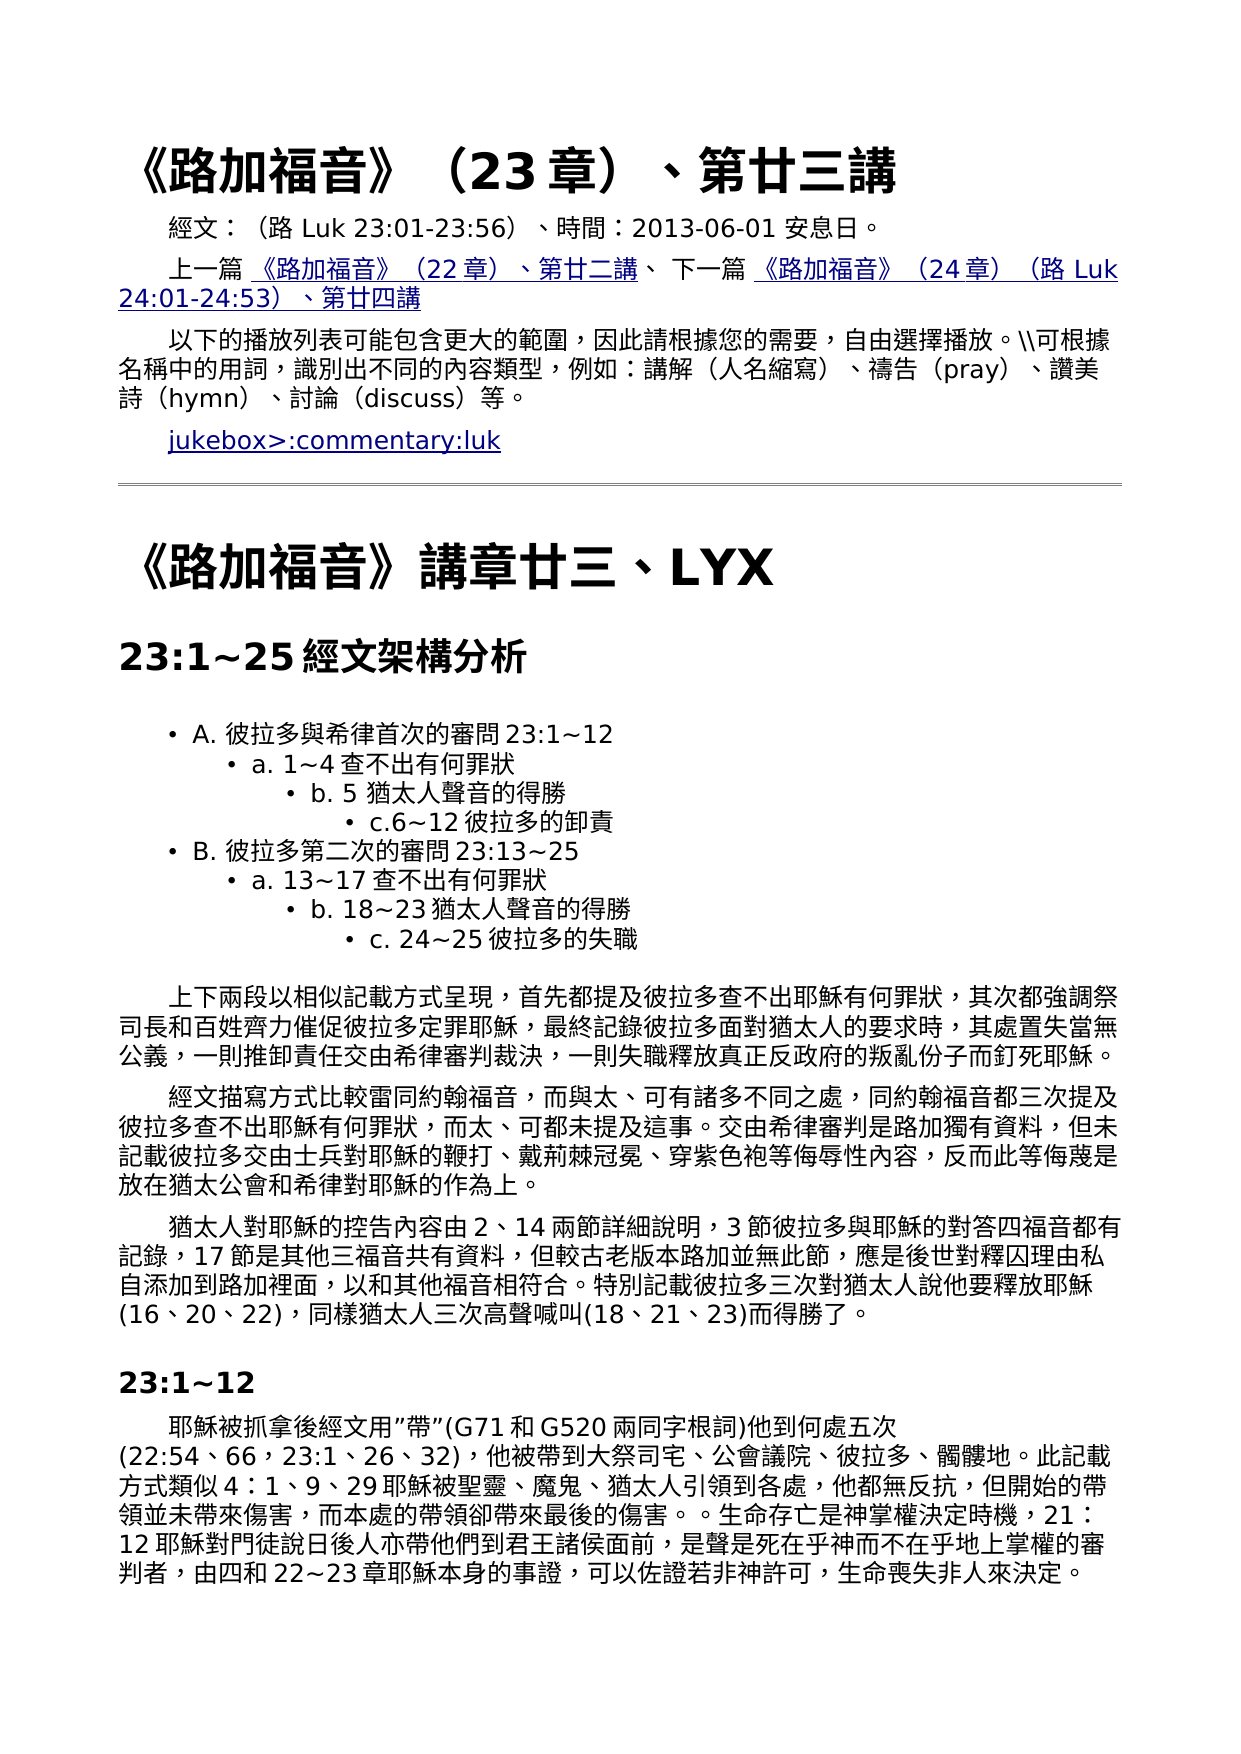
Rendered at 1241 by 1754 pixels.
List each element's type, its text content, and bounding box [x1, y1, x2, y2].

list c. 24~25彼拉多的失職 [354, 925, 1122, 954]
list A. 彼拉多與希律首次的審問23:1~12 [177, 721, 1122, 750]
subtitle 23:1~12 [118, 1367, 1122, 1401]
list b. 5 猶太人聲音的得勝 [295, 779, 1122, 808]
list B. 彼拉多第二次的審問23:13~25 [177, 837, 1122, 867]
text jukebox>:commentary:luk [118, 426, 1122, 456]
subtitle 《路加福音》講章廿三、LYX [118, 539, 1122, 598]
list a. 13~17查不出有何罪狀 [236, 867, 1122, 896]
text 猶太人對耶穌的控告內容由2、14兩節詳細說明，3節彼拉多與耶穌的對答四福音都有記錄，17節是其他三福音共有資料，但較古老版本路加並無此節，應是後世對釋囚理由私自添加到路加裡面，以和其他福音相符合。特別記載彼拉多三次對猶太人說他要釋放耶穌(16、20、22)，同樣猶太人三次高聲喊叫(18、21、23)而得勝了。 [118, 1213, 1122, 1329]
list a. 1~4查不出有何罪狀 [236, 750, 1122, 779]
subtitle 23:1~25經文架構分析 [118, 635, 1122, 679]
text 上下兩段以相似記載方式呈現，首先都提及彼拉多查不出耶穌有何罪狀，其次都強調祭司長和百姓齊力催促彼拉多定罪耶穌，最終記錄彼拉多面對猶太人的要求時，其處置失當無公義，一則推卸責任交由希律審判裁決，一則失職釋放真正反政府的叛亂份子而釘死耶穌。 [118, 983, 1122, 1071]
text 耶穌被抓拿後經文用”帶”(G71和G520兩同字根詞)他到何處五次(22:54、66，23:1、26、32)，他被帶到大祭司宅、公會議院、彼拉多、髑髏地。此記載方式類似4：1、9、29耶穌被聖靈、魔鬼、猶太人引領到各處，他都無反抗，但開始的帶領並未帶來傷害，而本處的帶領卻帶來最後的傷害。。生命存亡是神掌權決定時機，21：12耶穌對門徒說日後人亦帶他們到君王諸侯面前，是聲是死在乎神而不在乎地上掌權的審判者，由四和22~23章耶穌本身的事證，可以佐證若非神許可，生命喪失非人來決定。 [118, 1413, 1122, 1588]
list c.6~12彼拉多的卸責 [354, 808, 1122, 837]
list b. 18~23猶太人聲音的得勝 [295, 896, 1122, 925]
subtitle 《路加福音》（23章）、第廿三講 [118, 143, 1122, 201]
text 經文：（路 Luk 23:01-23:56）、時間：2013-06-01 安息日。 [118, 214, 1122, 243]
text 以下的播放列表可能包含更大的範圍，因此請根據您的需要，自由選擇播放。\\可根據名稱中的用詞，識別出不同的內容類型，例如：講解（人名縮寫）、禱告（pray）、讚美詩（hymn）、討論（discuss）等。 [118, 326, 1122, 414]
text 經文描寫方式比較雷同約翰福音，而與太、可有諸多不同之處，同約翰福音都三次提及彼拉多查不出耶穌有何罪狀，而太、可都未提及這事。交由希律審判是路加獨有資料，但未記載彼拉多交由士兵對耶穌的鞭打、戴荊棘冠冕、穿紫色袍等侮辱性內容，反而此等侮蔑是放在猶太公會和希律對耶穌的作為上。 [118, 1083, 1122, 1200]
text 上一篇 《路加福音》（22章）、第廿二講、 下一篇 《路加福音》（24章）（路 Luk 24:01-24:53）、第廿四講 [118, 256, 1122, 314]
